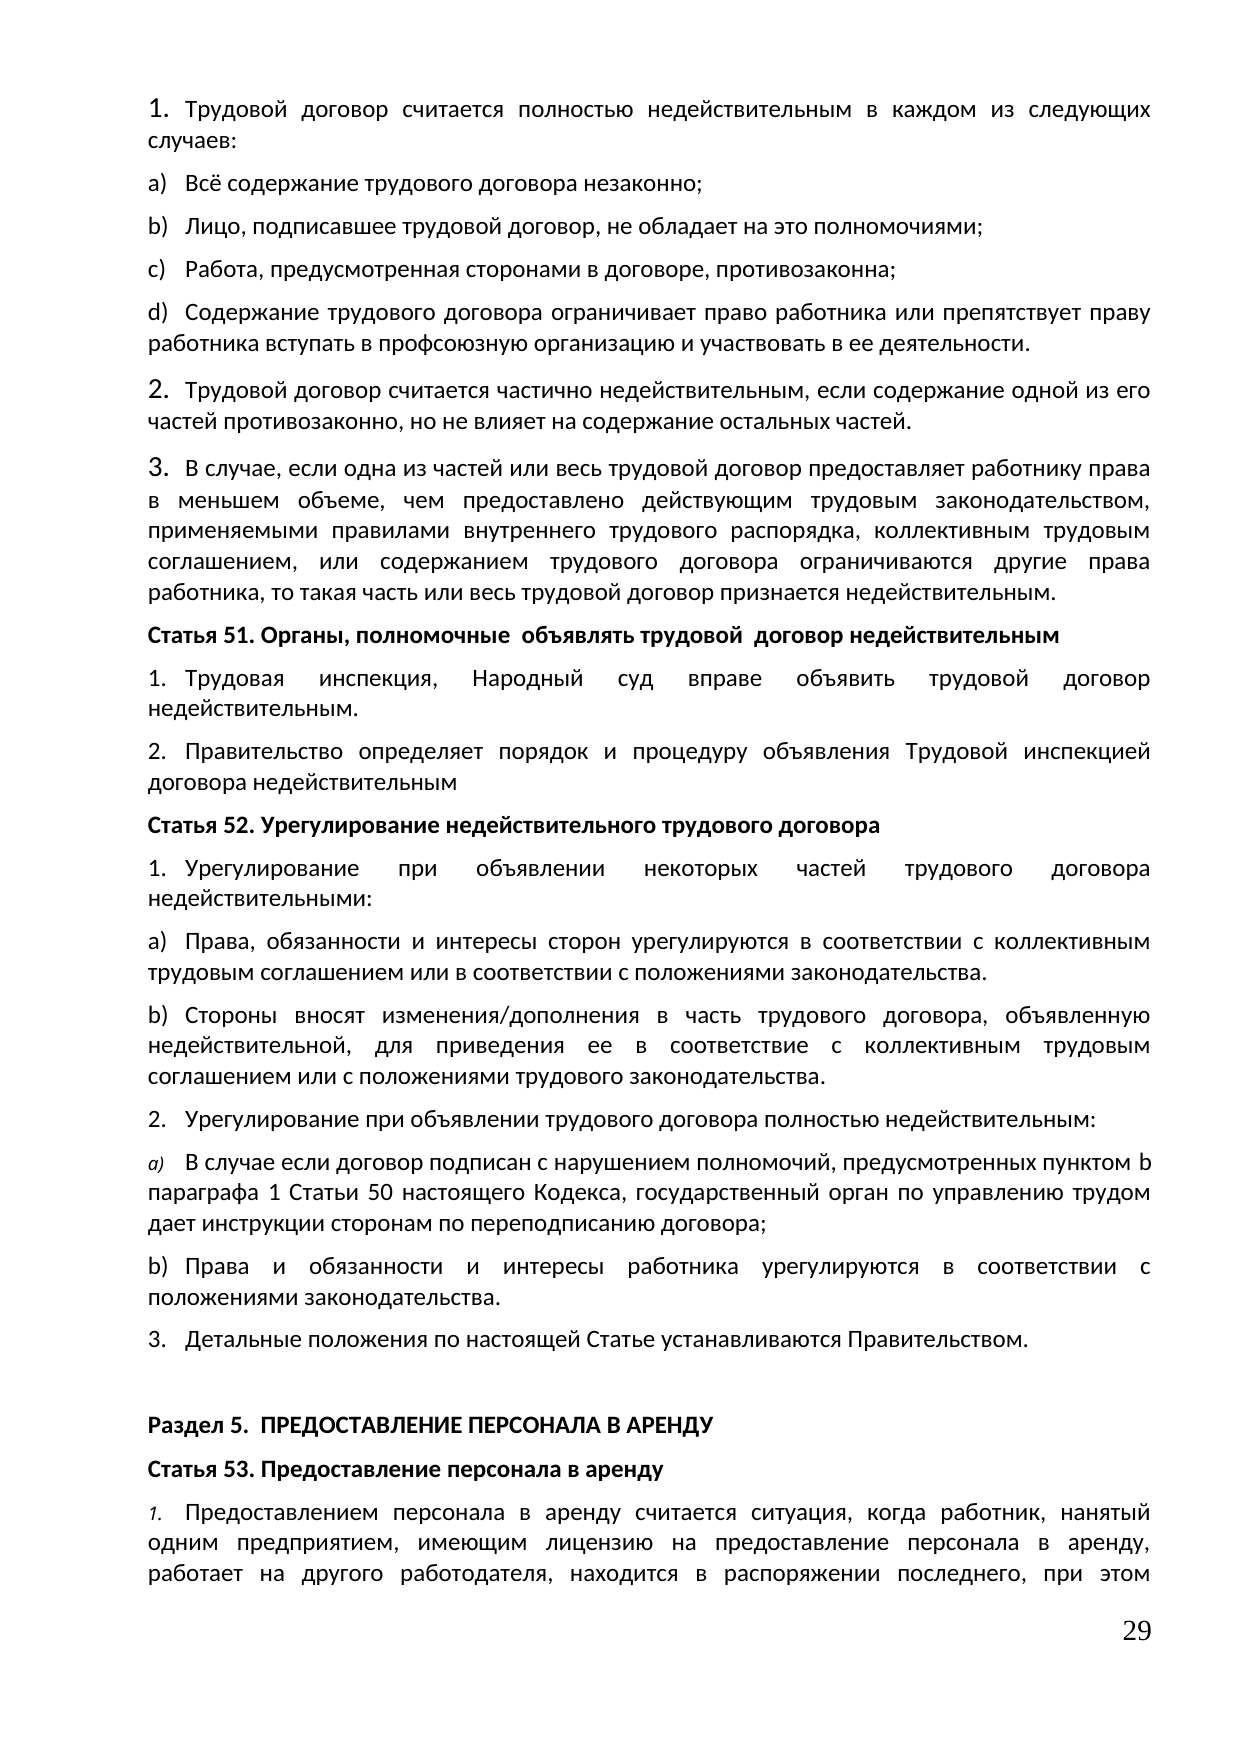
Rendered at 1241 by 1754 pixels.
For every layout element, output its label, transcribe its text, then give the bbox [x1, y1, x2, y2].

list Детальные положения по настоящей Статье устанавливаются Правительством. [148, 1324, 1152, 1354]
list Права и обязанности и интересы работника урегулируются в соответствии с положениями законодательства. [148, 1250, 1152, 1311]
text Раздел 5. ПРЕДОСТАВЛЕНИЕ ПЕРСОНАЛА В АРЕНДУ [148, 1410, 1152, 1440]
list Трудовая инспекция, Народный суд вправе объявить трудовой договор недействительным. [148, 662, 1152, 723]
list Права, обязанности и интересы сторон урегулируются в соответствии с коллективным трудовым соглашением или в соответствии с положениями законодательства. [148, 925, 1152, 986]
list В случае, если одна из частей или весь трудовой договор предоставляет работнику права в меньшем объеме, чем предоставлено действующим трудовым законодательством, применяемыми правилами внутреннего трудового распорядка, коллективным трудовым соглашением, или содержанием трудового договора ограничиваются другие права работника, то такая часть или весь трудовой договор признается недействительным. [148, 448, 1152, 606]
list Лицо, подписавшее трудовой договор, не обладает на это полномочиями; [148, 210, 1152, 241]
text Статья 53. Предоставление персонала в аренду [148, 1453, 1152, 1483]
text Статья 52. Урегулирование недействительного трудового договора [148, 809, 1152, 839]
list Урегулирование при объявлении некоторых частей трудового договора недействительными: [148, 852, 1152, 913]
text Статья 51. Органы, полномочные объявлять трудовой договор недействительным [148, 619, 1152, 649]
list Трудовой договор считается частично недействительным, если содержание одной из его частей противозаконно, но не влияет на содержание остальных частей. [148, 370, 1152, 436]
list В случае если договор подписан с нарушением полномочий, предусмотренных пунктом b параграфа 1 Статьи 50 настоящего Кодекса, государственный орган по управлению трудом дает инструкции сторонам по переподписанию договора; [148, 1146, 1152, 1238]
list Предоставлением персонала в аренду считается ситуация, когда работник, нанятый одним предприятием, имеющим лицензию на предоставление персонала в аренду, работает на другого работодателя, находится в распоряжении последнего, при этом сохраняет трудовые отношения с предприятием-арендодателем. [148, 1496, 1152, 1587]
list Работа, предусмотренная сторонами в договоре, противозаконна; [148, 253, 1152, 284]
list Содержание трудового договора ограничивает право работника или препятствует праву работника вступать в профсоюзную организацию и участвовать в ее деятельности. [148, 296, 1152, 357]
list Трудовой договор считается полностью недействительным в каждом из следующих случаев: [148, 89, 1152, 155]
list Всё содержание трудового договора незаконно; [148, 167, 1152, 198]
list Стороны вносят изменения/дополнения в часть трудового договора, объявленную недействительной, для приведения ее в соответствие с коллективным трудовым соглашением или с положениями трудового законодательства. [148, 999, 1152, 1091]
list Правительство определяет порядок и процедуру объявления Трудовой инспекцией договора недействительным [148, 735, 1152, 796]
list Урегулирование при объявлении трудового договора полностью недействительным: [148, 1103, 1152, 1133]
